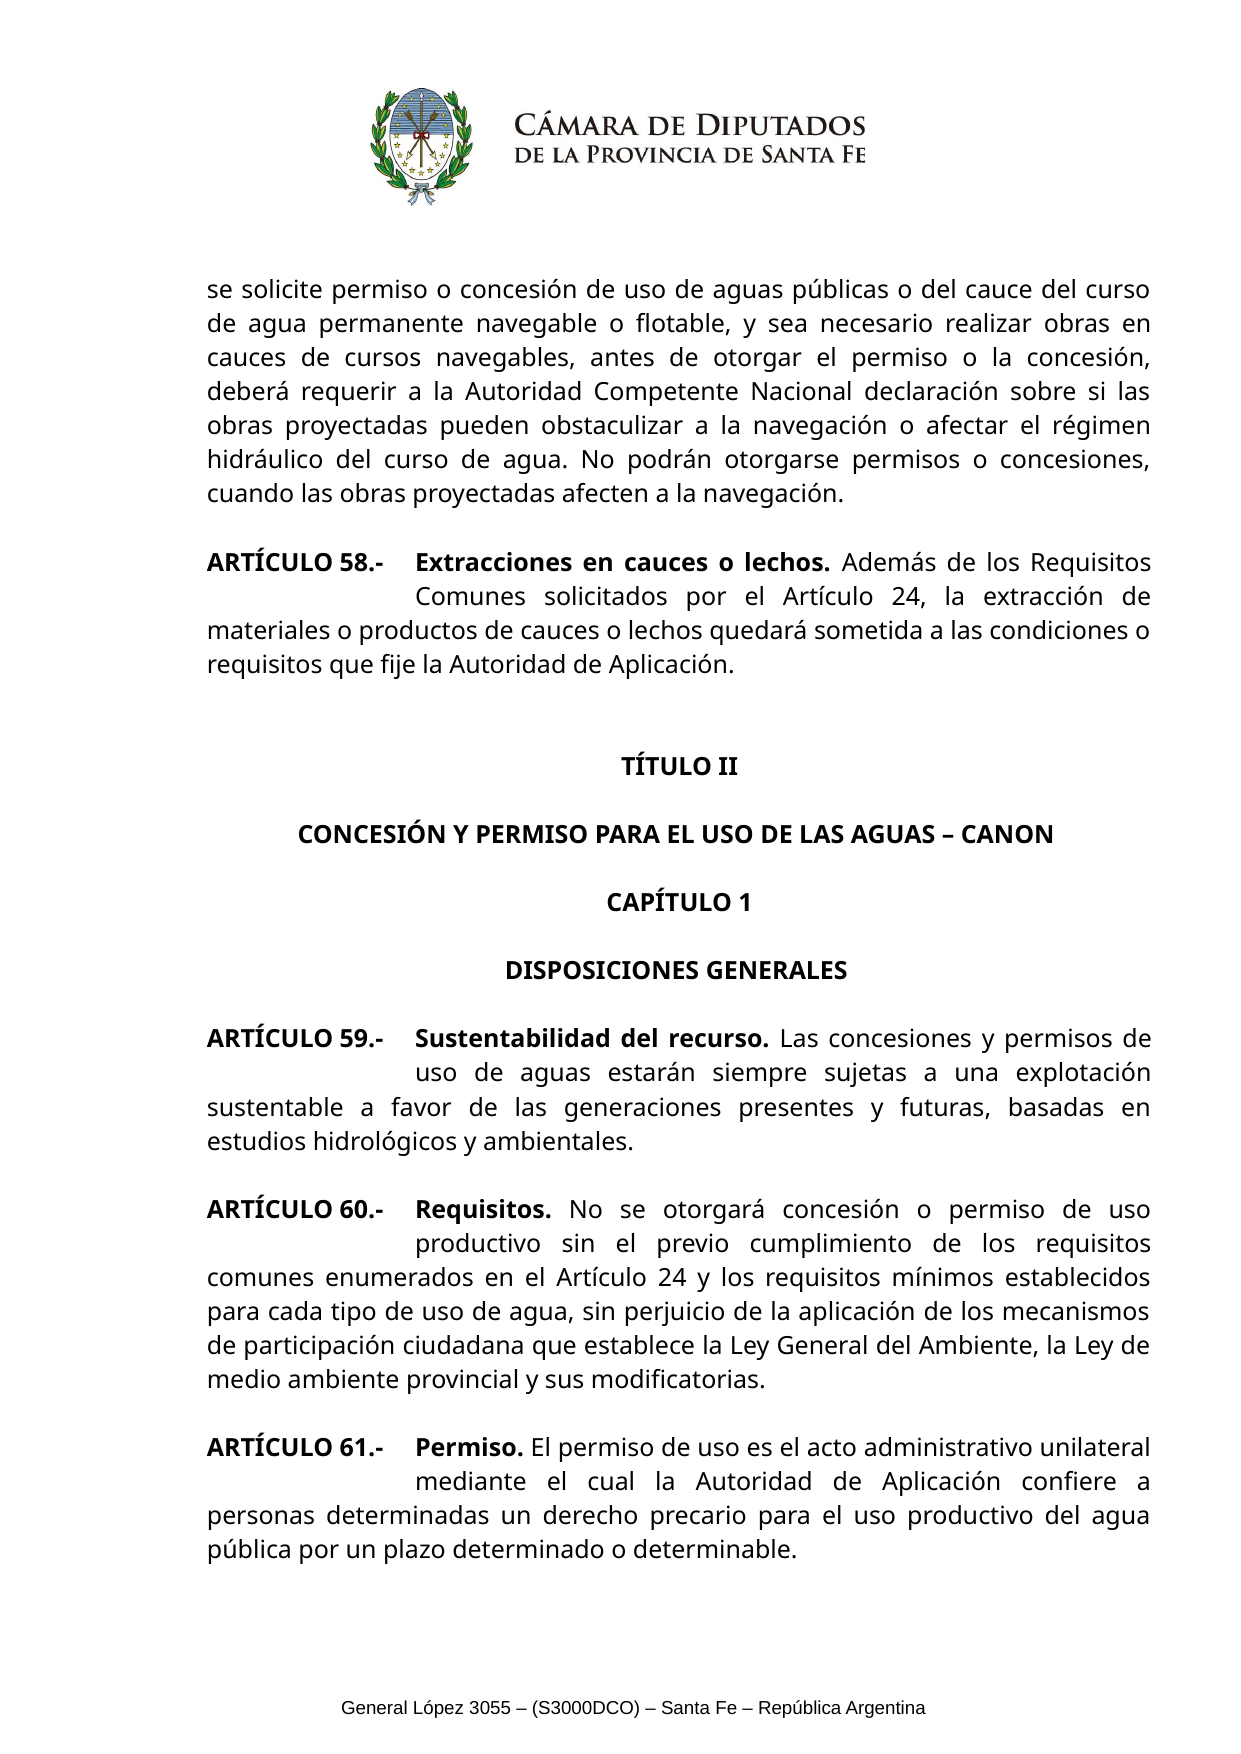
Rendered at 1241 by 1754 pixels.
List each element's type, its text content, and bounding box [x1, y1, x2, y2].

text CONCESIÓN Y PERMISO PARA EL USO DE LAS AGUAS – CANON [207, 817, 1152, 851]
table_header ARTÍCULO 61.- [207, 1430, 415, 1480]
text DISPOSICIONES GENERALES [207, 953, 1152, 987]
text Sustentabilidad del recurso. Las concesiones y permisos de uso de aguas estarán siempre sujetas a una explotación sustentable a favor de las generaciones presentes y futuras, basadas en estudios hidrológicos y ambientales. [207, 1021, 1152, 1157]
table_header ARTÍCULO 59.- [207, 1021, 415, 1071]
text Permiso. El permiso de uso es el acto administrativo unilateral mediante el cual la Autoridad de Aplicación confiere a personas determinadas un derecho precario para el uso productivo del agua pública por un plazo determinado o determinable. [207, 1430, 1152, 1566]
text CAPÍTULO 1 [207, 885, 1152, 919]
text se solicite permiso o concesión de uso de aguas públicas o del cauce del curso de agua permanente navegable o flotable, y sea necesario realizar obras en cauces de cursos navegables, antes de otorgar el permiso o la concesión, deberá requerir a la Autoridad Competente Nacional declaración sobre si las obras proyectadas pueden obstaculizar a la navegación o afectar el régimen hidráulico del curso de agua. No podrán otorgarse permisos o concesiones, cuando las obras proyectadas afecten a la navegación. [207, 272, 1152, 510]
picture [370, 88, 866, 210]
text Requisitos. No se otorgará concesión o permiso de uso productivo sin el previo cumplimiento de los requisitos comunes enumerados en el Artículo 24 y los requisitos mínimos establecidos para cada tipo de uso de agua, sin perjuicio de la aplicación de los mecanismos de participación ciudadana que establece la Ley General del Ambiente, la Ley de medio ambiente provincial y sus modificatorias. [207, 1191, 1152, 1396]
text TÍTULO II [207, 748, 1152, 783]
table_header ARTÍCULO 60.- [207, 1191, 415, 1242]
table_header ARTÍCULO 58.- [207, 544, 415, 594]
text Extracciones en cauces o lechos. Además de los Requisitos Comunes solicitados por el Artículo 24, la extracción de materiales o productos de cauces o lechos quedará sometida a las condiciones o requisitos que fije la Autoridad de Aplicación. [207, 544, 1152, 680]
